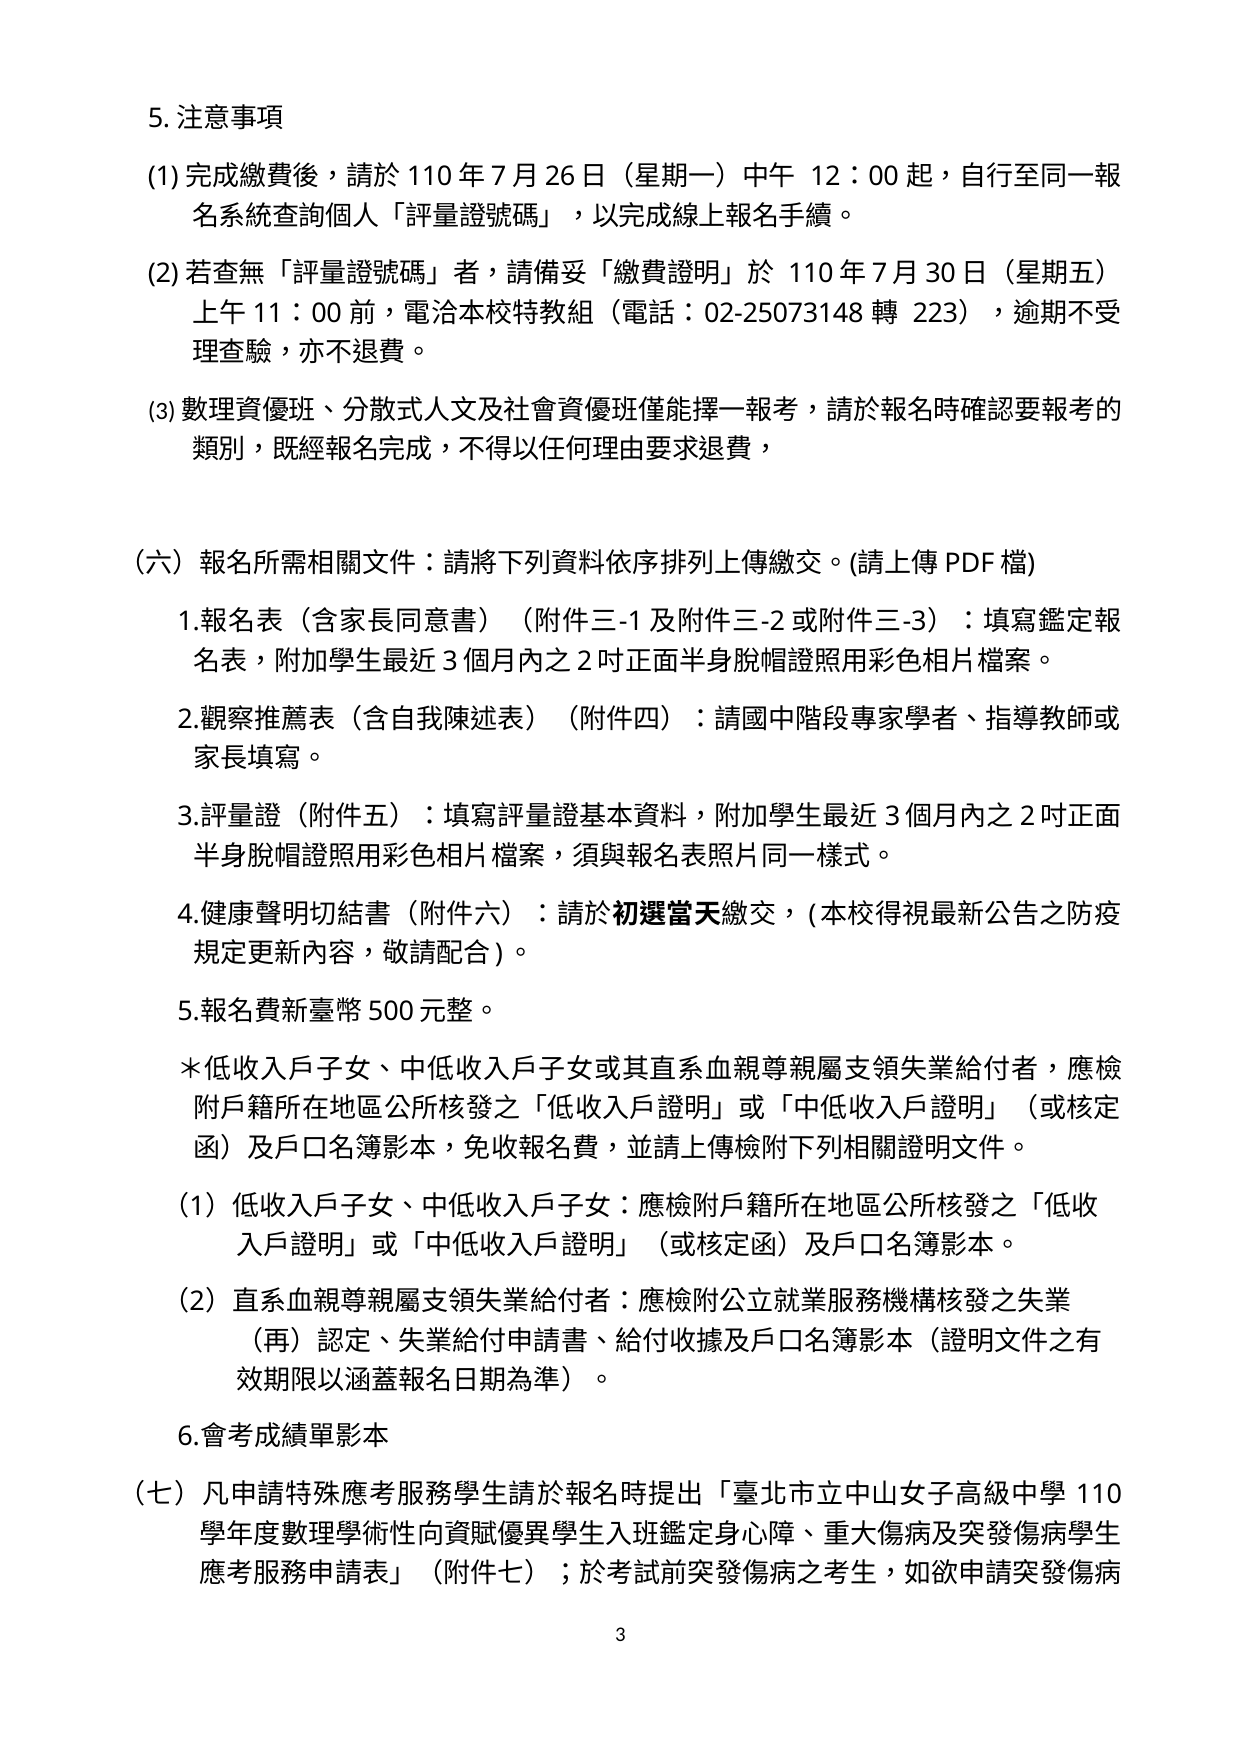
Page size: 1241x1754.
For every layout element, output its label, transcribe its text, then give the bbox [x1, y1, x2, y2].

text 6.會考成績單影本 [177, 1414, 1122, 1453]
text （2）直系血親尊親屬支領失業給付者：應檢附公立就業服務機構核發之失業（再）認定、失業給付申請書、給付收據及戶口名簿影本（證明文件之有效期限以涵蓋報名日期為準）。 [162, 1279, 1122, 1397]
text 5.報名費新臺幣500元整。 [177, 989, 1122, 1028]
text 2.觀察推薦表（含自我陳述表）（附件四）：請國中階段專家學者、指導教師或家長填寫。 [177, 697, 1122, 775]
text ＊低收入戶子女、中低收入戶子女或其直系血親尊親屬支領失業給付者，應檢附戶籍所在地區公所核發之「低收入戶證明」或「中低收入戶證明」（或核定函）及戶口名簿影本，免收報名費，並請上傳檢附下列相關證明文件。 [177, 1047, 1122, 1165]
list 若查無「評量證號碼」者，請備妥「繳費證明」於 110年7月30日（星期五）上午11：00 前，電洽本校特教組（電話：02-25073148 轉 223），逾期不受理查驗，亦不退費。 [148, 251, 1122, 369]
text 3.評量證（附件五）：填寫評量證基本資料，附加學生最近3個月內之2吋正面半身脫帽證照用彩色相片檔案，須與報名表照片同一樣式。 [177, 794, 1122, 873]
list 完成繳費後，請於110年7月26日（星期一）中午 12：00 起，自行至同一報名系統查詢個人「評量證號碼」，以完成線上報名手續。 [148, 154, 1122, 233]
list 注意事項 [148, 96, 1122, 135]
text （1）低收入戶子女、中低收入戶子女：應檢附戶籍所在地區公所核發之「低收入戶證明」或「中低收入戶證明」（或核定函）及戶口名簿影本。 [162, 1184, 1122, 1262]
text 4.健康聲明切結書（附件六）：請於初選當天繳交，(本校得視最新公告之防疫規定更新內容，敬請配合)。 [177, 892, 1122, 970]
text （七）凡申請特殊應考服務學生請於報名時提出「臺北市立中山女子高級中學110學年度數理學術性向資賦優異學生入班鑑定身心障、重大傷病及突發傷病學生應考服務申請表」（附件七）；於考試前突發傷病之考生，如欲申請突發傷病 [118, 1472, 1122, 1590]
text （六）報名所需相關文件：請將下列資料依序排列上傳繳交。(請上傳PDF檔) [118, 541, 1122, 581]
list 數理資優班、分散式人文及社會資優班僅能擇一報考，請於報名時確認要報考的類別，既經報名完成，不得以任何理由要求退費， [148, 388, 1122, 467]
text 1.報名表（含家長同意書）（附件三-1及附件三-2或附件三-3）：填寫鑑定報名表，附加學生最近3個月內之2吋正面半身脫帽證照用彩色相片檔案。 [177, 599, 1122, 678]
